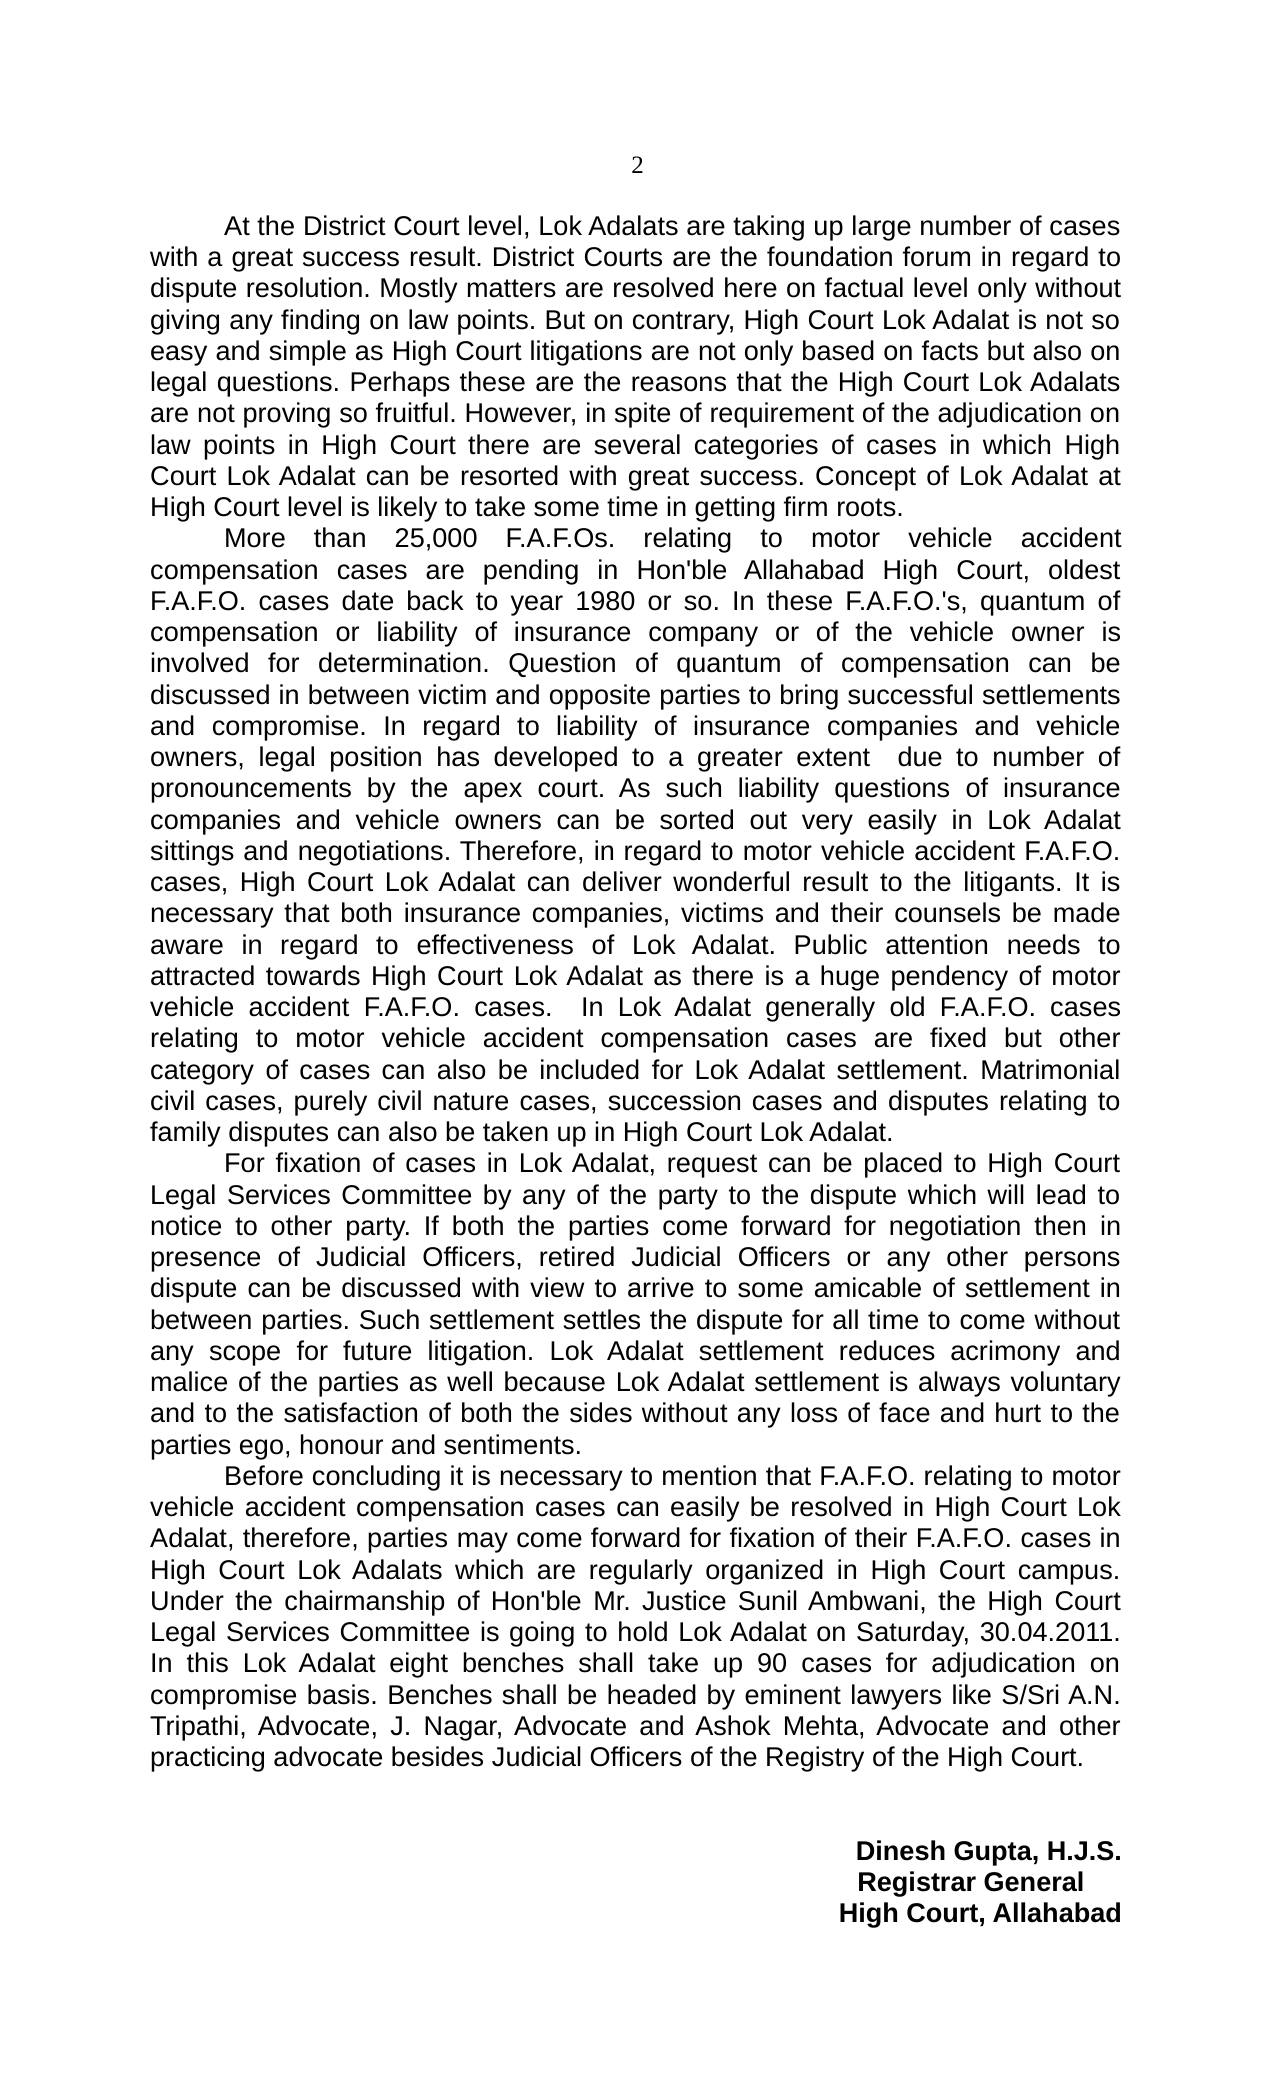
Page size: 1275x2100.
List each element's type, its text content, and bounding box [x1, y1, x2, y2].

text High Court, Allahabad [152, 1897, 1122, 1929]
text At the District Court level, Lok Adalats are taking up large number of cases with a great success result. District Courts are the foundation forum in regard to dispute resolution. Mostly matters are resolved here on factual level only without giving any finding on law points. But on contrary, High Court Lok Adalat is not so easy and simple as High Court litigations are not only based on facts but also on legal questions. Perhaps these are the reasons that the High Court Lok Adalats are not proving so fruitful. However, in spite of requirement of the adjudication on law points in High Court there are several categories of cases in which High Court Lok Adalat can be resorted with great success. Concept of Lok Adalat at High Court level is likely to take some time in getting firm roots. [150, 210, 1122, 522]
text Registrar General [152, 1866, 1122, 1897]
text Dinesh Gupta, H.J.S. [152, 1835, 1122, 1866]
text For fixation of cases in Lok Adalat, request can be placed to High Court Legal Services Committee by any of the party to the dispute which will lead to notice to other party. If both the parties come forward for negotiation then in presence of Judicial Officers, retired Judicial Officers or any other persons dispute can be discussed with view to arrive to some amicable of settlement in between parties. Such settlement settles the dispute for all time to come without any scope for future litigation. Lok Adalat settlement reduces acrimony and malice of the parties as well because Lok Adalat settlement is always voluntary and to the satisfaction of both the sides without any loss of face and hurt to the parties ego, honour and sentiments. [150, 1147, 1122, 1460]
text Before concluding it is necessary to mention that F.A.F.O. relating to motor vehicle accident compensation cases can easily be resolved in High Court Lok Adalat, therefore, parties may come forward for fixation of their F.A.F.O. cases in High Court Lok Adalats which are regularly organized in High Court campus. Under the chairmanship of Hon'ble Mr. Justice Sunil Ambwani, the High Court Legal Services Committee is going to hold Lok Adalat on Saturday, 30.04.2011. In this Lok Adalat eight benches shall take up 90 cases for adjudication on compromise basis. Benches shall be headed by eminent lawyers like S/Sri A.N. Tripathi, Advocate, J. Nagar, Advocate and Ashok Mehta, Advocate and other practicing advocate besides Judicial Officers of the Registry of the High Court. [150, 1460, 1122, 1772]
text More than 25,000 F.A.F.Os. relating to motor vehicle accident compensation cases are pending in Hon'ble Allahabad High Court, oldest F.A.F.O. cases date back to year 1980 or so. In these F.A.F.O.'s, quantum of compensation or liability of insurance company or of the vehicle owner is involved for determination. Question of quantum of compensation can be discussed in between victim and opposite parties to bring successful settlements and compromise. In regard to liability of insurance companies and vehicle owners, legal position has developed to a greater extent due to number of pronouncements by the apex court. As such liability questions of insurance companies and vehicle owners can be sorted out very easily in Lok Adalat sittings and negotiations. Therefore, in regard to motor vehicle accident F.A.F.O. cases, High Court Lok Adalat can deliver wonderful result to the litigants. It is necessary that both insurance companies, victims and their counsels be made aware in regard to effectiveness of Lok Adalat. Public attention needs to attracted towards High Court Lok Adalat as there is a huge pendency of motor vehicle accident F.A.F.O. cases. In Lok Adalat generally old F.A.F.O. cases relating to motor vehicle accident compensation cases are fixed but other category of cases can also be included for Lok Adalat settlement. Matrimonial civil cases, purely civil nature cases, succession cases and disputes relating to family disputes can also be taken up in High Court Lok Adalat. [150, 522, 1122, 1147]
